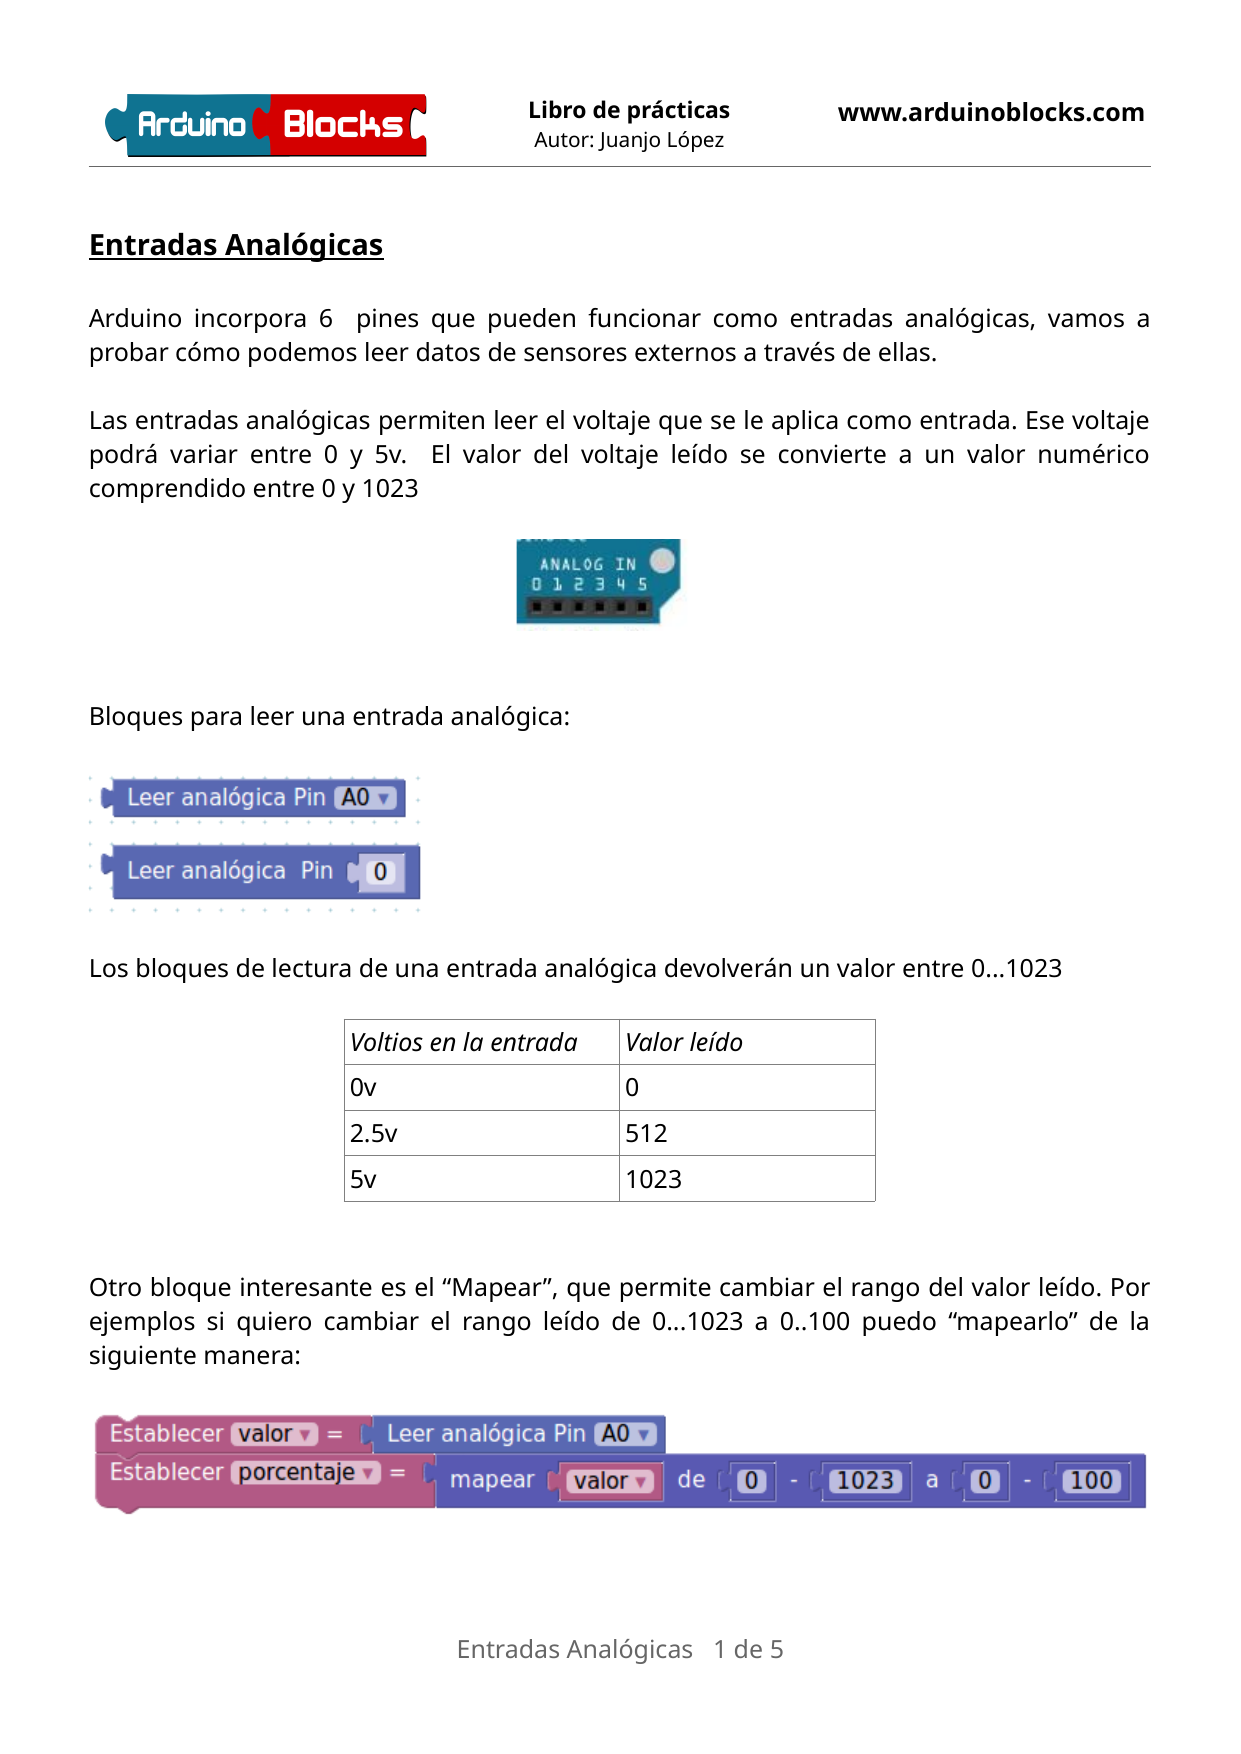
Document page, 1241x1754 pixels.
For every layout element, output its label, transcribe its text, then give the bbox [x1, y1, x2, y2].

table_cell 0v [345, 1065, 619, 1110]
text Bloques para leer una entrada analógica: [88, 698, 1152, 732]
table_cell 2.5v [345, 1111, 619, 1155]
table_cell 1023 [620, 1156, 875, 1201]
table_cell 5v [345, 1156, 619, 1201]
text Entradas Analógicas [88, 224, 1152, 264]
picture [88, 766, 435, 917]
table_header Voltios en la entrada [345, 1020, 619, 1064]
text Las entradas analógicas permiten leer el voltaje que se le aplica como entrada. Ese voltaje podrá variar entre 0 y 5v. El valor del voltaje leído se convierte a un valor numérico comprendido entre 0 y 1023 [88, 403, 1152, 505]
text Arduino incorpora 6 pines que pueden funcionar como entradas analógicas, vamos a probar cómo podemos leer datos de sensores externos a través de ellas. [88, 301, 1152, 369]
text Otro bloque interesante es el “Mapear”, que permite cambiar el rango del valor leído. Por ejemplos si quiero cambiar el rango leído de 0...1023 a 0..100 puedo “mapearlo” de la siguiente manera: [88, 1269, 1152, 1371]
table_header Valor leído [620, 1020, 875, 1064]
picture [105, 94, 427, 157]
picture [88, 1405, 1152, 1523]
table_cell 0 [620, 1065, 875, 1110]
table_cell 512 [620, 1111, 875, 1155]
picture [516, 539, 724, 631]
text Los bloques de lectura de una entrada analógica devolverán un valor entre 0...1023 [88, 950, 1152, 984]
